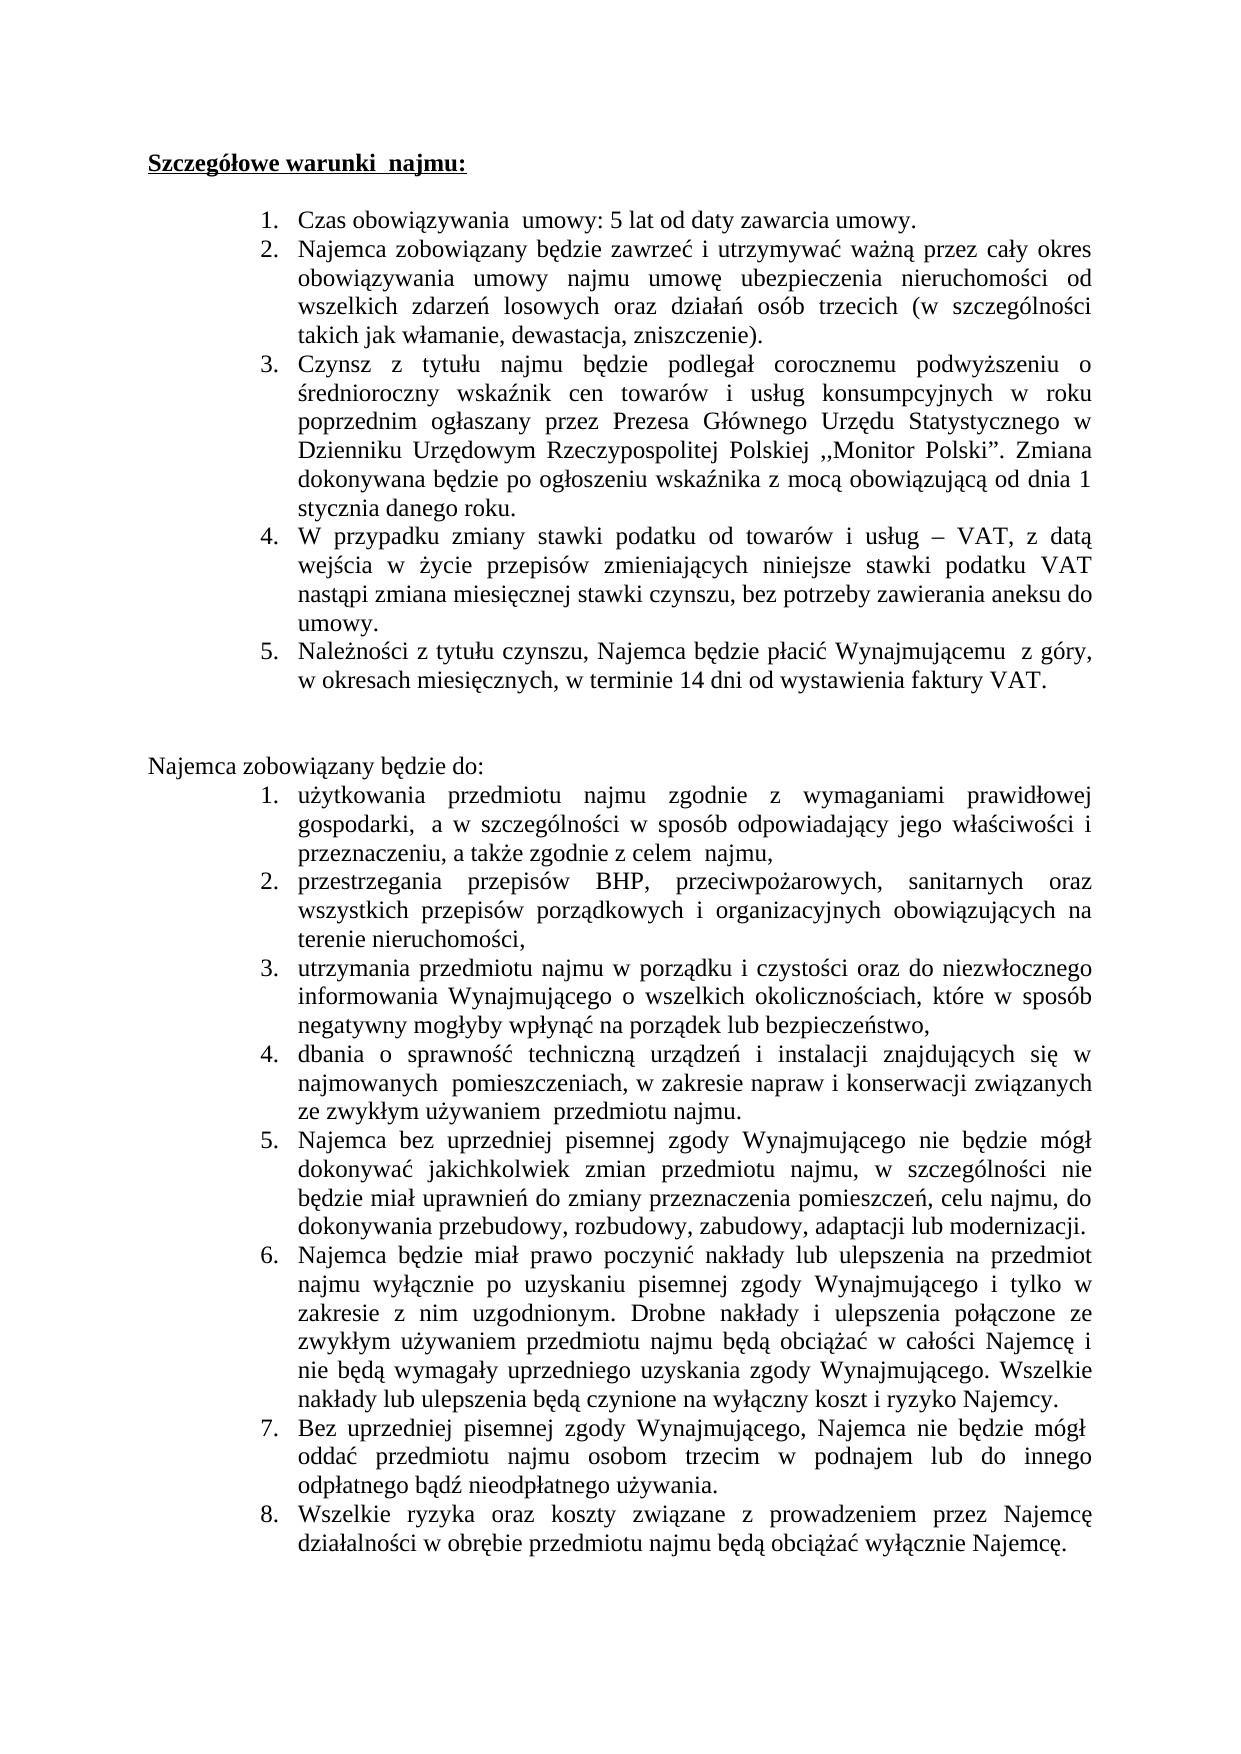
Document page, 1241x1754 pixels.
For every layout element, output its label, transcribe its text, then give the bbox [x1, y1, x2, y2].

list Bez uprzedniej pisemnej zgody Wynajmującego, Najemca nie będzie mógł oddać przedmiotu najmu osobom trzecim w podnajem lub do innego odpłatnego bądź nieodpłatnego używania. [260, 1413, 1093, 1499]
list przestrzegania przepisów BHP, przeciwpożarowych, sanitarnych oraz wszystkich przepisów porządkowych i organizacyjnych obowiązujących na terenie nieruchomości, [260, 866, 1093, 953]
text Najemca zobowiązany będzie do: [148, 751, 1093, 780]
list utrzymania przedmiotu najmu w porządku i czystości oraz do niezwłocznego informowania Wynajmującego o wszelkich okolicznościach, które w sposób negatywny mogłyby wpłynąć na porządek lub bezpieczeństwo, [260, 953, 1093, 1039]
list Najemca będzie miał prawo poczynić nakłady lub ulepszenia na przedmiot najmu wyłącznie po uzyskaniu pisemnej zgody Wynajmującego i tylko w zakresie z nim uzgodnionym. Drobne nakłady i ulepszenia połączone ze zwykłym używaniem przedmiotu najmu będą obciążać w całości Najemcę i nie będą wymagały uprzedniego uzyskania zgody Wynajmującego. Wszelkie nakłady lub ulepszenia będą czynione na wyłączny koszt i ryzyko Najemcy. [260, 1240, 1093, 1413]
list Najemca bez uprzedniej pisemnej zgody Wynajmującego nie będzie mógł dokonywać jakichkolwiek zmian przedmiotu najmu, w szczególności nie będzie miał uprawnień do zmiany przeznaczenia pomieszczeń, celu najmu, do dokonywania przebudowy, rozbudowy, zabudowy, adaptacji lub modernizacji. [260, 1125, 1093, 1240]
list Wszelkie ryzyka oraz koszty związane z prowadzeniem przez Najemcę działalności w obrębie przedmiotu najmu będą obciążać wyłącznie Najemcę. [260, 1499, 1093, 1556]
list W przypadku zmiany stawki podatku od towarów i usług – VAT, z datą wejścia w życie przepisów zmieniających niniejsze stawki podatku VAT nastąpi zmiana miesięcznej stawki czynszu, bez potrzeby zawierania aneksu do umowy. [260, 521, 1093, 636]
text Szczegółowe warunki najmu: [148, 148, 1093, 176]
list Czas obowiązywania umowy: 5 lat od daty zawarcia umowy. [260, 205, 1093, 234]
list Czynsz z tytułu najmu będzie podlegał corocznemu podwyższeniu o średnioroczny wskaźnik cen towarów i usług konsumpcyjnych w roku poprzednim ogłaszany przez Prezesa Głównego Urzędu Statystycznego w Dzienniku Urzędowym Rzeczypospolitej Polskiej ,,Monitor Polski”. Zmiana dokonywana będzie po ogłoszeniu wskaźnika z mocą obowiązującą od dnia 1 stycznia danego roku. [260, 349, 1093, 521]
list Należności z tytułu czynszu, Najemca będzie płacić Wynajmującemu z góry, w okresach miesięcznych, w terminie 14 dni od wystawienia faktury VAT. [260, 636, 1093, 694]
list użytkowania przedmiotu najmu zgodnie z wymaganiami prawidłowej gospodarki, a w szczególności w sposób odpowiadający jego właściwości i przeznaczeniu, a także zgodnie z celem najmu, [260, 780, 1093, 866]
list Najemca zobowiązany będzie zawrzeć i utrzymywać ważną przez cały okres obowiązywania umowy najmu umowę ubezpieczenia nieruchomości od wszelkich zdarzeń losowych oraz działań osób trzecich (w szczególności takich jak włamanie, dewastacja, zniszczenie). [260, 234, 1093, 349]
list dbania o sprawność techniczną urządzeń i instalacji znajdujących się w najmowanych pomieszczeniach, w zakresie napraw i konserwacji związanych ze zwykłym używaniem przedmiotu najmu. [260, 1039, 1093, 1125]
